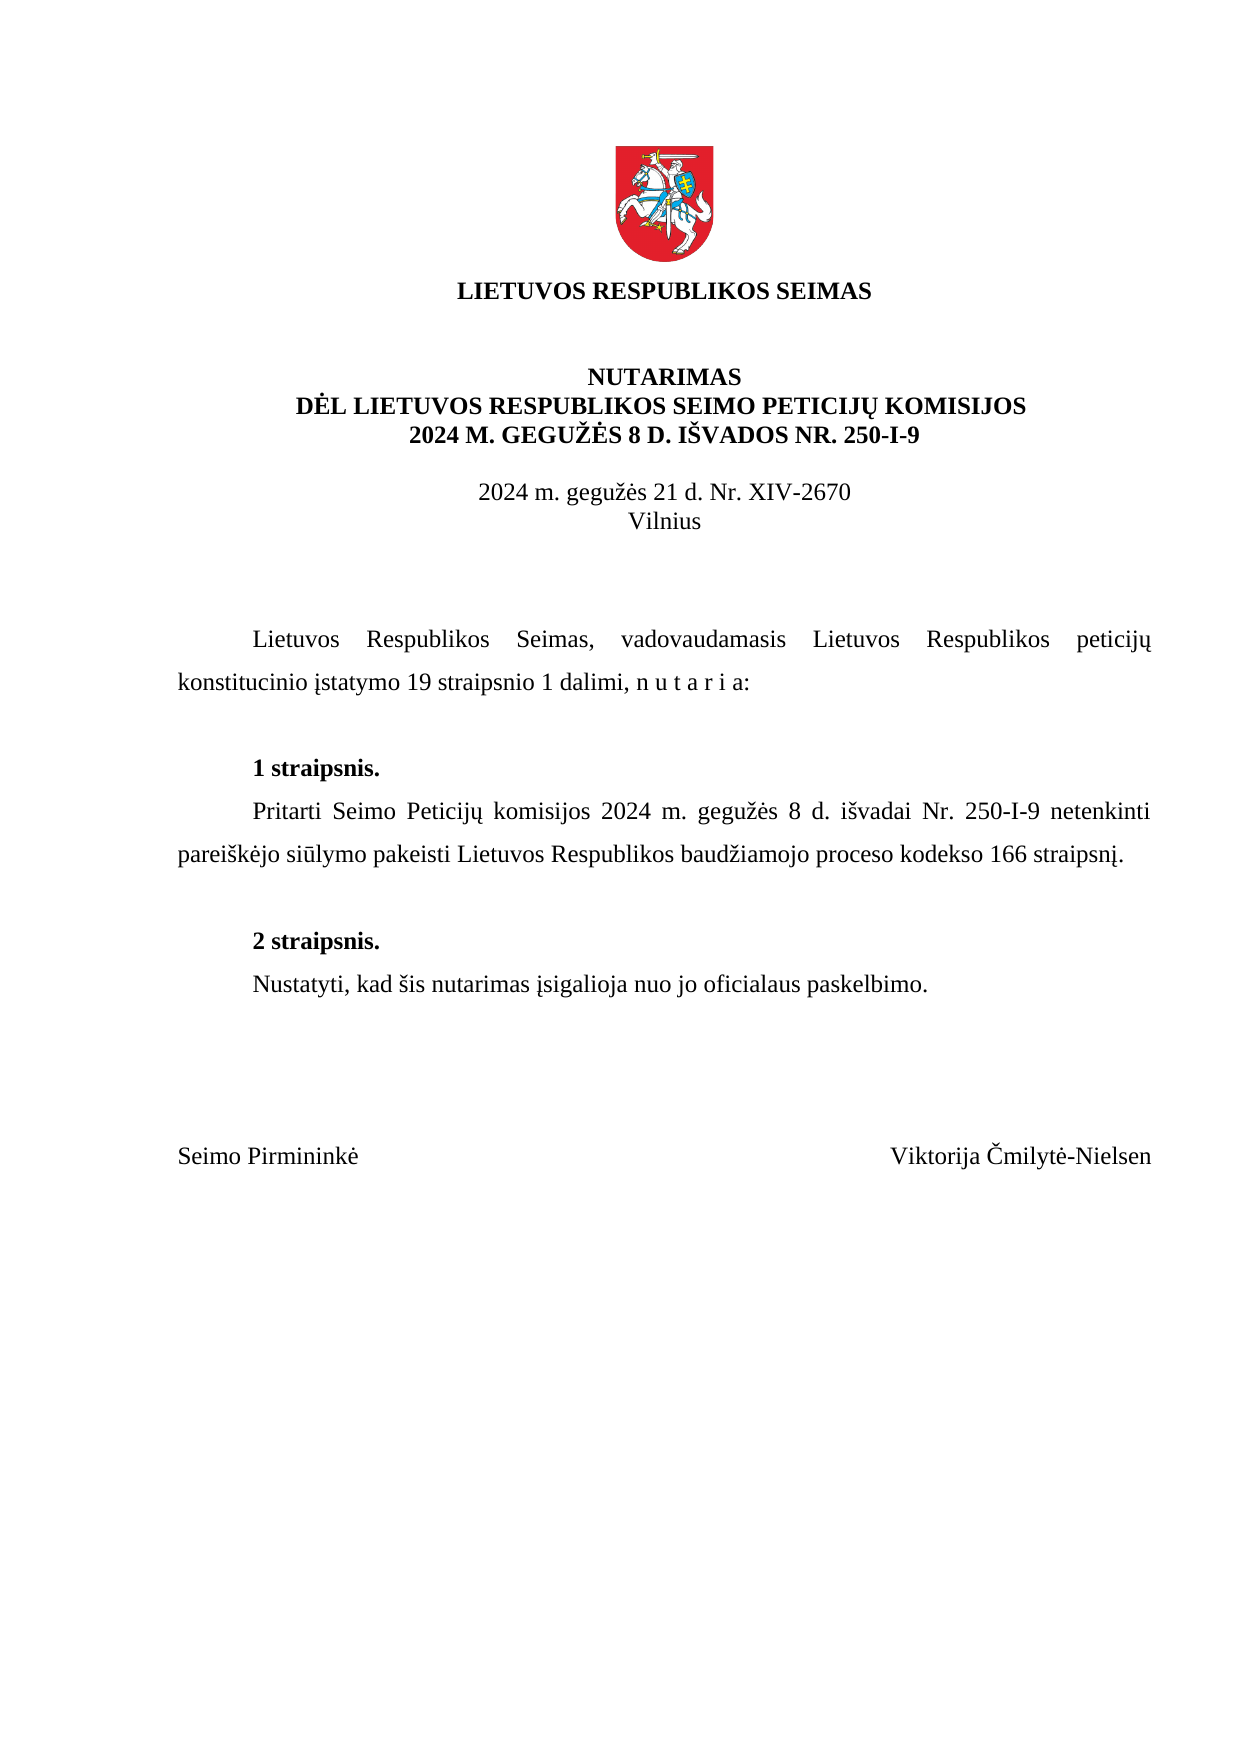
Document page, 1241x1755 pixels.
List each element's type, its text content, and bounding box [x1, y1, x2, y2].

text Seimo Pirmininkė Viktorija Čmilytė-Nielsen [177, 1141, 1152, 1170]
text 2024 M. GEGUŽĖS 8 D. IŠVADOS NR. 250-I-9 [177, 420, 1152, 448]
text 1 straipsnis. [177, 753, 1152, 782]
text Vilnius [177, 506, 1152, 535]
text 2024 m. gegužės 21 d. Nr. XIV-2670 [177, 477, 1152, 506]
text NUTARIMAS [177, 362, 1152, 391]
text DĖL LIETUVOS RESPUBLIKOS SEIMO PETICIJŲ KOMISIJOS [177, 391, 1152, 420]
text Lietuvos Respublikos Seimas, vadovaudamasis Lietuvos Respublikos peticijų konstitucinio įstatymo 19 straipsnio 1 dalimi, nutaria: [177, 624, 1152, 696]
text Pritarti Seimo Peticijų komisijos 2024 m. gegužės 8 d. išvadai Nr. 250-I-9 netenkinti pareiškėjo siūlymo pakeisti Lietuvos Respublikos baudžiamojo proceso kodekso 166 straipsnį. [177, 796, 1152, 868]
text LIETUVOS RESPUBLIKOS SEIMAS [177, 276, 1152, 305]
text Nustatyti, kad šis nutarimas įsigalioja nuo jo oficialaus paskelbimo. [177, 969, 1152, 998]
text 2 straipsnis. [177, 926, 1152, 954]
